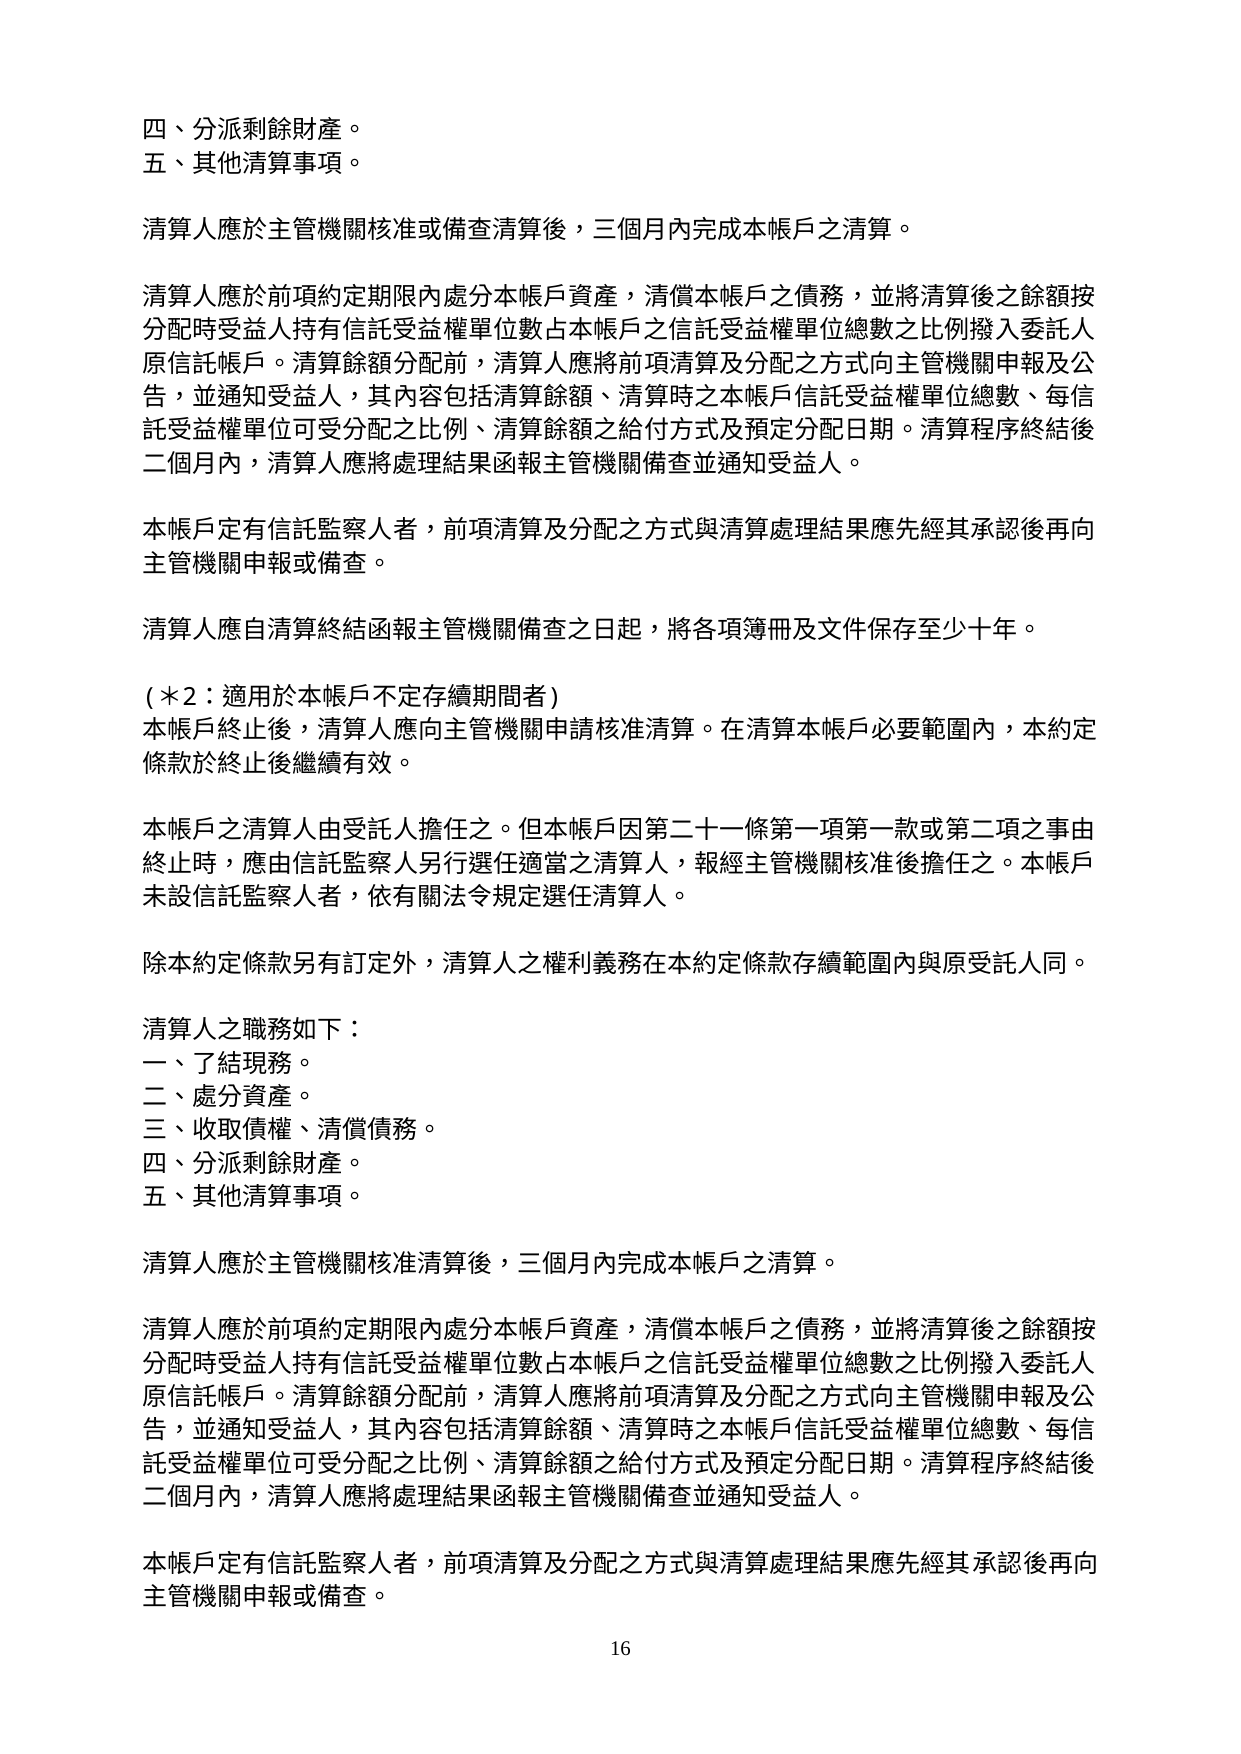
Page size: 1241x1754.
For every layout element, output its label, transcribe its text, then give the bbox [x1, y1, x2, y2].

text 二、處分資產。 [142, 1079, 1098, 1112]
text 三、收取債權、清償債務。 [142, 1112, 1098, 1146]
text 清算人之職務如下： [142, 1012, 1098, 1046]
text 本帳戶之清算人由受託人擔任之。但本帳戶因第二十一條第一項第一款或第二項之事由終止時，應由信託監察人另行選任適當之清算人，報經主管機關核准後擔任之。本帳戶未設信託監察人者，依有關法令規定選任清算人。 [142, 812, 1098, 912]
text 除本約定條款另有訂定外，清算人之權利義務在本約定條款存續範圍內與原受託人同。 [142, 946, 1098, 979]
text 本帳戶定有信託監察人者，前項清算及分配之方式與清算處理結果應先經其承認後再向主管機關申報或備查。 [142, 1546, 1098, 1612]
text 五、其他清算事項。 [142, 1179, 1098, 1212]
text 一、了結現務。 [142, 1046, 1098, 1079]
text 五、其他清算事項。 [142, 146, 1098, 179]
text 四、分派剩餘財產。 [142, 1146, 1098, 1179]
text 清算人應於前項約定期限內處分本帳戶資產，清償本帳戶之債務，並將清算後之餘額按分配時受益人持有信託受益權單位數占本帳戶之信託受益權單位總數之比例撥入委託人原信託帳戶。清算餘額分配前，清算人應將前項清算及分配之方式向主管機關申報及公告，並通知受益人，其內容包括清算餘額、清算時之本帳戶信託受益權單位總數、每信託受益權單位可受分配之比例、清算餘額之給付方式及預定分配日期。清算程序終結後二個月內，清算人應將處理結果函報主管機關備查並通知受益人。 [142, 279, 1098, 479]
text (＊2：適用於本帳戶不定存續期間者) [142, 679, 1098, 712]
text 本帳戶終止後，清算人應向主管機關申請核准清算。在清算本帳戶必要範圍內，本約定條款於終止後繼續有效。 [142, 712, 1098, 779]
text 本帳戶定有信託監察人者，前項清算及分配之方式與清算處理結果應先經其承認後再向主管機關申報或備查。 [142, 512, 1098, 579]
text 清算人應自清算終結函報主管機關備查之日起，將各項簿冊及文件保存至少十年。 [142, 612, 1098, 646]
text 清算人應於主管機關核准或備查清算後，三個月內完成本帳戶之清算。 [142, 212, 1098, 246]
text 清算人應於主管機關核准清算後，三個月內完成本帳戶之清算。 [142, 1246, 1098, 1279]
text 四、分派剩餘財產。 [142, 112, 1098, 146]
text 清算人應於前項約定期限內處分本帳戶資產，清償本帳戶之債務，並將清算後之餘額按分配時受益人持有信託受益權單位數占本帳戶之信託受益權單位總數之比例撥入委託人原信託帳戶。清算餘額分配前，清算人應將前項清算及分配之方式向主管機關申報及公告，並通知受益人，其內容包括清算餘額、清算時之本帳戶信託受益權單位總數、每信託受益權單位可受分配之比例、清算餘額之給付方式及預定分配日期。清算程序終結後二個月內，清算人應將處理結果函報主管機關備查並通知受益人。 [142, 1312, 1098, 1512]
